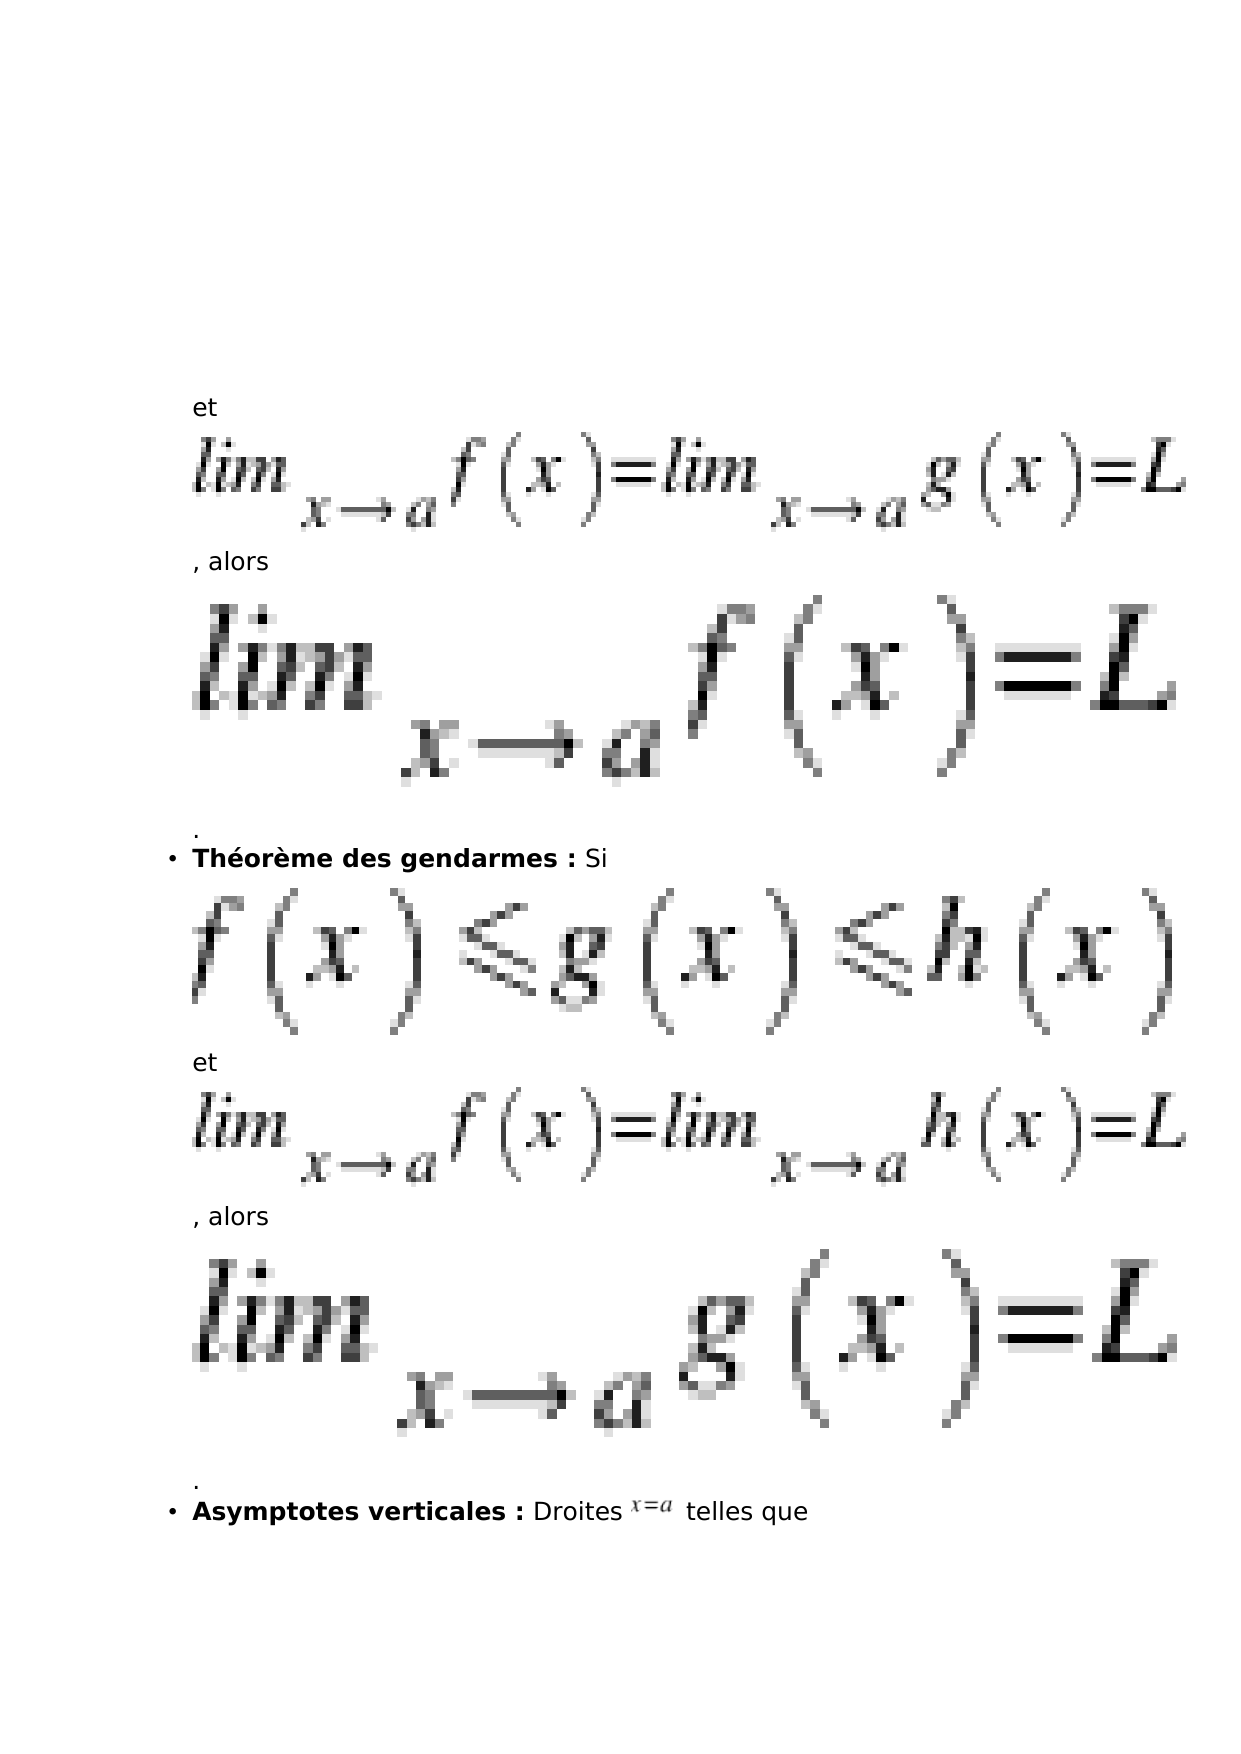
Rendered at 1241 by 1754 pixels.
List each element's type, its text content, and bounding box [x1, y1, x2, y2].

list Théorème des gendarmes : Si et , alors . [177, 844, 1122, 1495]
picture [192, 576, 1196, 816]
picture [192, 1231, 1196, 1466]
picture [631, 1495, 678, 1520]
picture [192, 873, 1196, 1043]
picture [192, 1077, 1196, 1203]
picture [192, 422, 1196, 548]
list Asymptotes verticales : Droites telles que [177, 1495, 1122, 1526]
list et , alors . [177, 118, 1122, 844]
